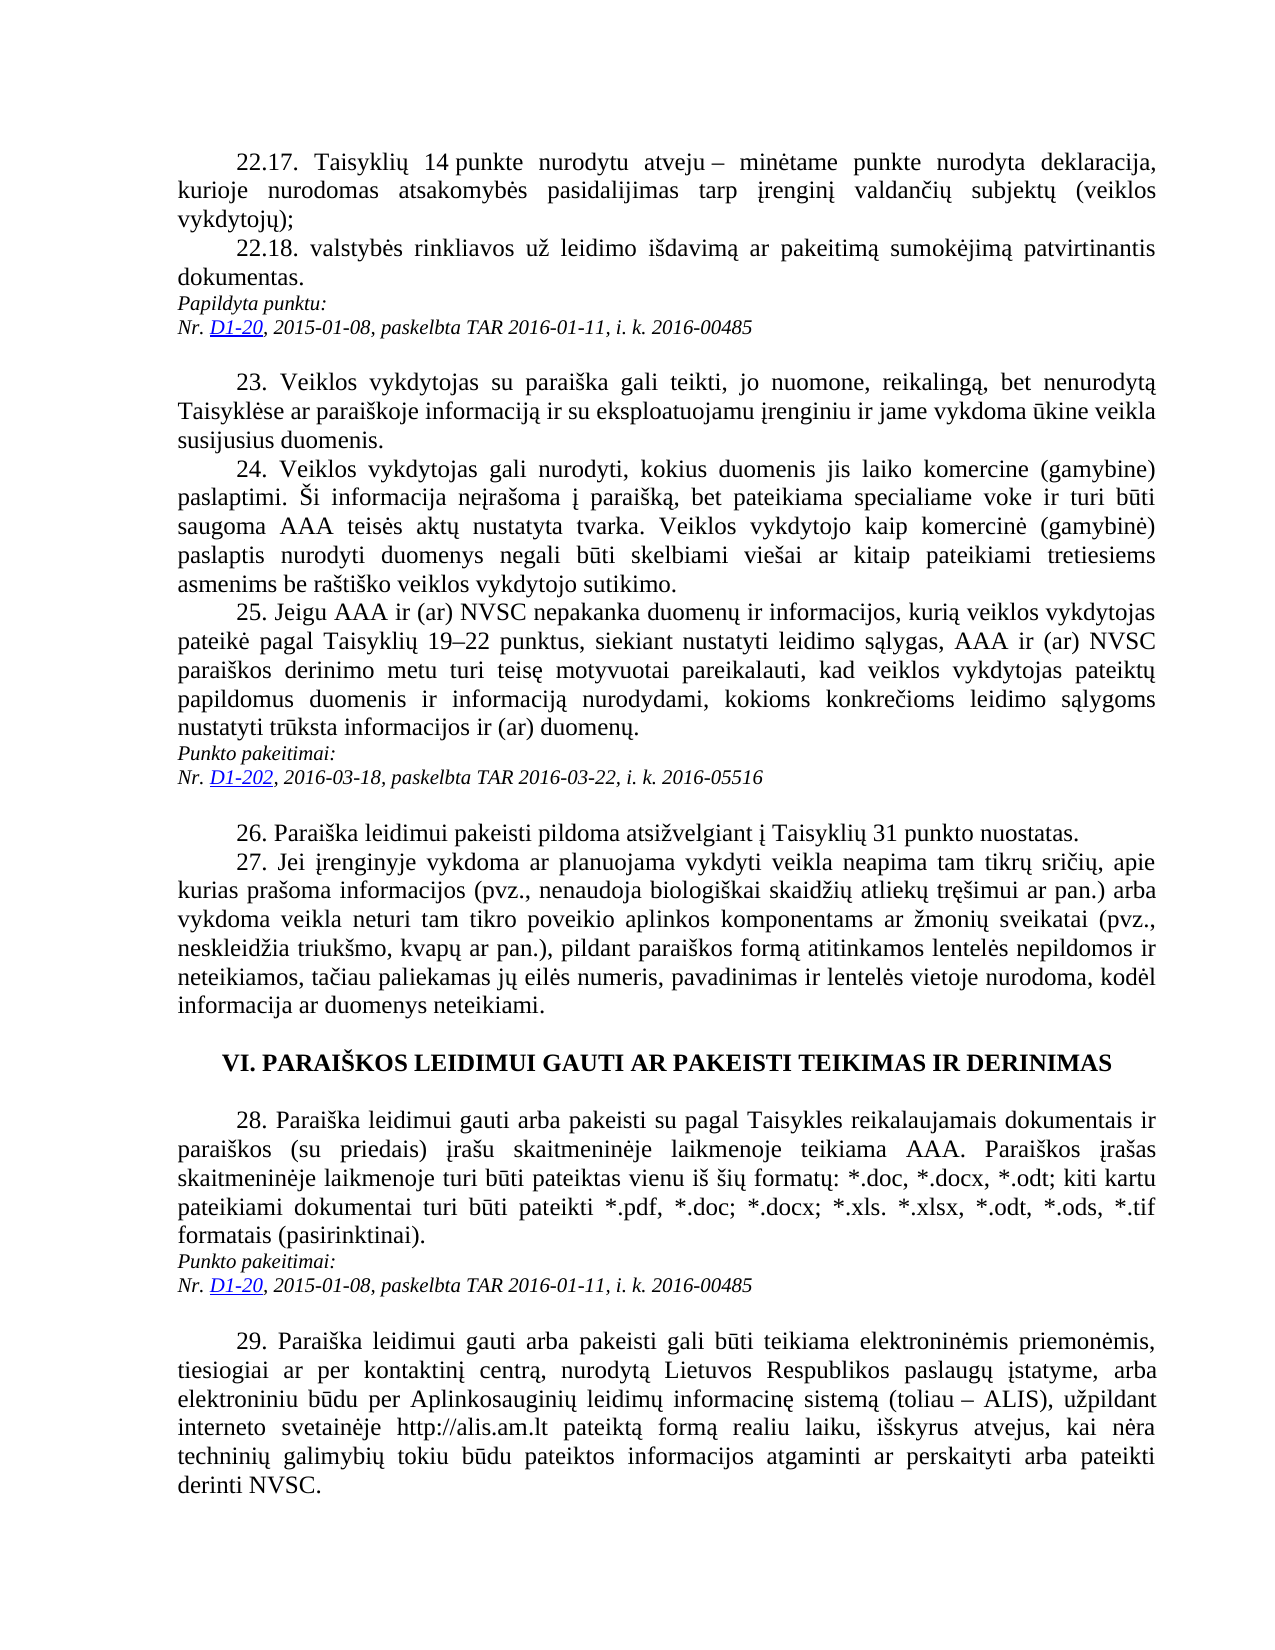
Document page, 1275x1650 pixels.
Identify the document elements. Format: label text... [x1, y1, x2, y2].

text 25. Jeigu AAA ir (ar) NVSC nepakanka duomenų ir informacijos, kurią veiklos vykdytojas pateikė pagal Taisyklių 19–22 punktus, siekiant nustatyti leidimo sąlygas, AAA ir (ar) NVSC paraiškos derinimo metu turi teisę motyvuotai pareikalauti, kad veiklos vykdytojas pateiktų papildomus duomenis ir informaciją nurodydami, kokioms konkrečioms leidimo sąlygoms nustatyti trūksta informacijos ir (ar) duomenų. [177, 597, 1157, 741]
text Punkto pakeitimai: [177, 1249, 1157, 1273]
text Punkto pakeitimai: [177, 741, 1157, 765]
text 26. Paraiška leidimui pakeisti pildoma atsižvelgiant į Taisyklių 31 punkto nuostatas. [177, 818, 1157, 847]
text 29. Paraiška leidimui gauti arba pakeisti gali būti teikiama elektroninėmis priemonėmis, tiesiogiai ar per kontaktinį centrą, nurodytą Lietuvos Respublikos paslaugų įstatyme, arba elektroniniu būdu per Aplinkosauginių leidimų informacinę sistemą (toliau – ALIS), užpildant interneto svetainėje http://alis.am.lt pateiktą formą realiu laiku, išskyrus atvejus, kai nėra techninių galimybių tokiu būdu pateiktos informacijos atgaminti ar perskaityti arba pateikti derinti NVSC. [177, 1326, 1157, 1499]
text 22.17. Taisyklių 14 punkte nurodytu atveju – minėtame punkte nurodyta deklaracija, kurioje nurodomas atsakomybės pasidalijimas tarp įrenginį valdančių subjektų (veiklos vykdytojų); [177, 147, 1157, 233]
text 23. Veiklos vykdytojas su paraiška gali teikti, jo nuomone, reikalingą, bet nenurodytą Taisyklėse ar paraiškoje informaciją ir su eksploatuojamu įrenginiu ir jame vykdoma ūkine veikla susijusius duomenis. [177, 367, 1157, 454]
text 27. Jei įrenginyje vykdoma ar planuojama vykdyti veikla neapima tam tikrų sričių, apie kurias prašoma informacijos (pvz., nenaudoja biologiškai skaidžių atliekų tręšimui ar pan.) arba vykdoma veikla neturi tam tikro poveikio aplinkos komponentams ar žmonių sveikatai (pvz., neskleidžia triukšmo, kvapų ar pan.), pildant paraiškos formą atitinkamos lentelės nepildomos ir neteikiamos, tačiau paliekamas jų eilės numeris, pavadinimas ir lentelės vietoje nurodoma, kodėl informacija ar duomenys neteikiami. [177, 847, 1157, 1019]
text 28. Paraiška leidimui gauti arba pakeisti su pagal Taisykles reikalaujamais dokumentais ir paraiškos (su priedais) įrašu skaitmeninėje laikmenoje teikiama AAA. Paraiškos įrašas skaitmeninėje laikmenoje turi būti pateiktas vienu iš šių formatų: *.doc, *.docx, *.odt; kiti kartu pateikiami dokumentai turi būti pateikti *.pdf, *.doc; *.docx; *.xls. *.xlsx, *.odt, *.ods, *.tif formatais (pasirinktinai). [177, 1106, 1157, 1249]
text VI. PARAIŠKOS LEIDIMUI GAUTI AR PAKEISTI TEIKIMAS IR DERINIMAS [177, 1048, 1157, 1077]
text 22.18. valstybės rinkliavos už leidimo išdavimą ar pakeitimą sumokėjimą patvirtinantis dokumentas. [177, 233, 1157, 291]
text Nr. D1-20, 2015-01-08, paskelbta TAR 2016-01-11, i. k. 2016-00485 [177, 1273, 1157, 1297]
text Nr. D1-20, 2015-01-08, paskelbta TAR 2016-01-11, i. k. 2016-00485 [177, 315, 1157, 339]
text 24. Veiklos vykdytojas gali nurodyti, kokius duomenis jis laiko komercine (gamybine) paslaptimi. Ši informacija neįrašoma į paraišką, bet pateikiama specialiame voke ir turi būti saugoma AAA teisės aktų nustatyta tvarka. Veiklos vykdytojo kaip komercinė (gamybinė) paslaptis nurodyti duomenys negali būti skelbiami viešai ar kitaip pateikiami tretiesiems asmenims be raštiško veiklos vykdytojo sutikimo. [177, 454, 1157, 597]
text Nr. D1-202, 2016-03-18, paskelbta TAR 2016-03-22, i. k. 2016-05516 [177, 765, 1157, 789]
text Papildyta punktu: [177, 291, 1157, 315]
